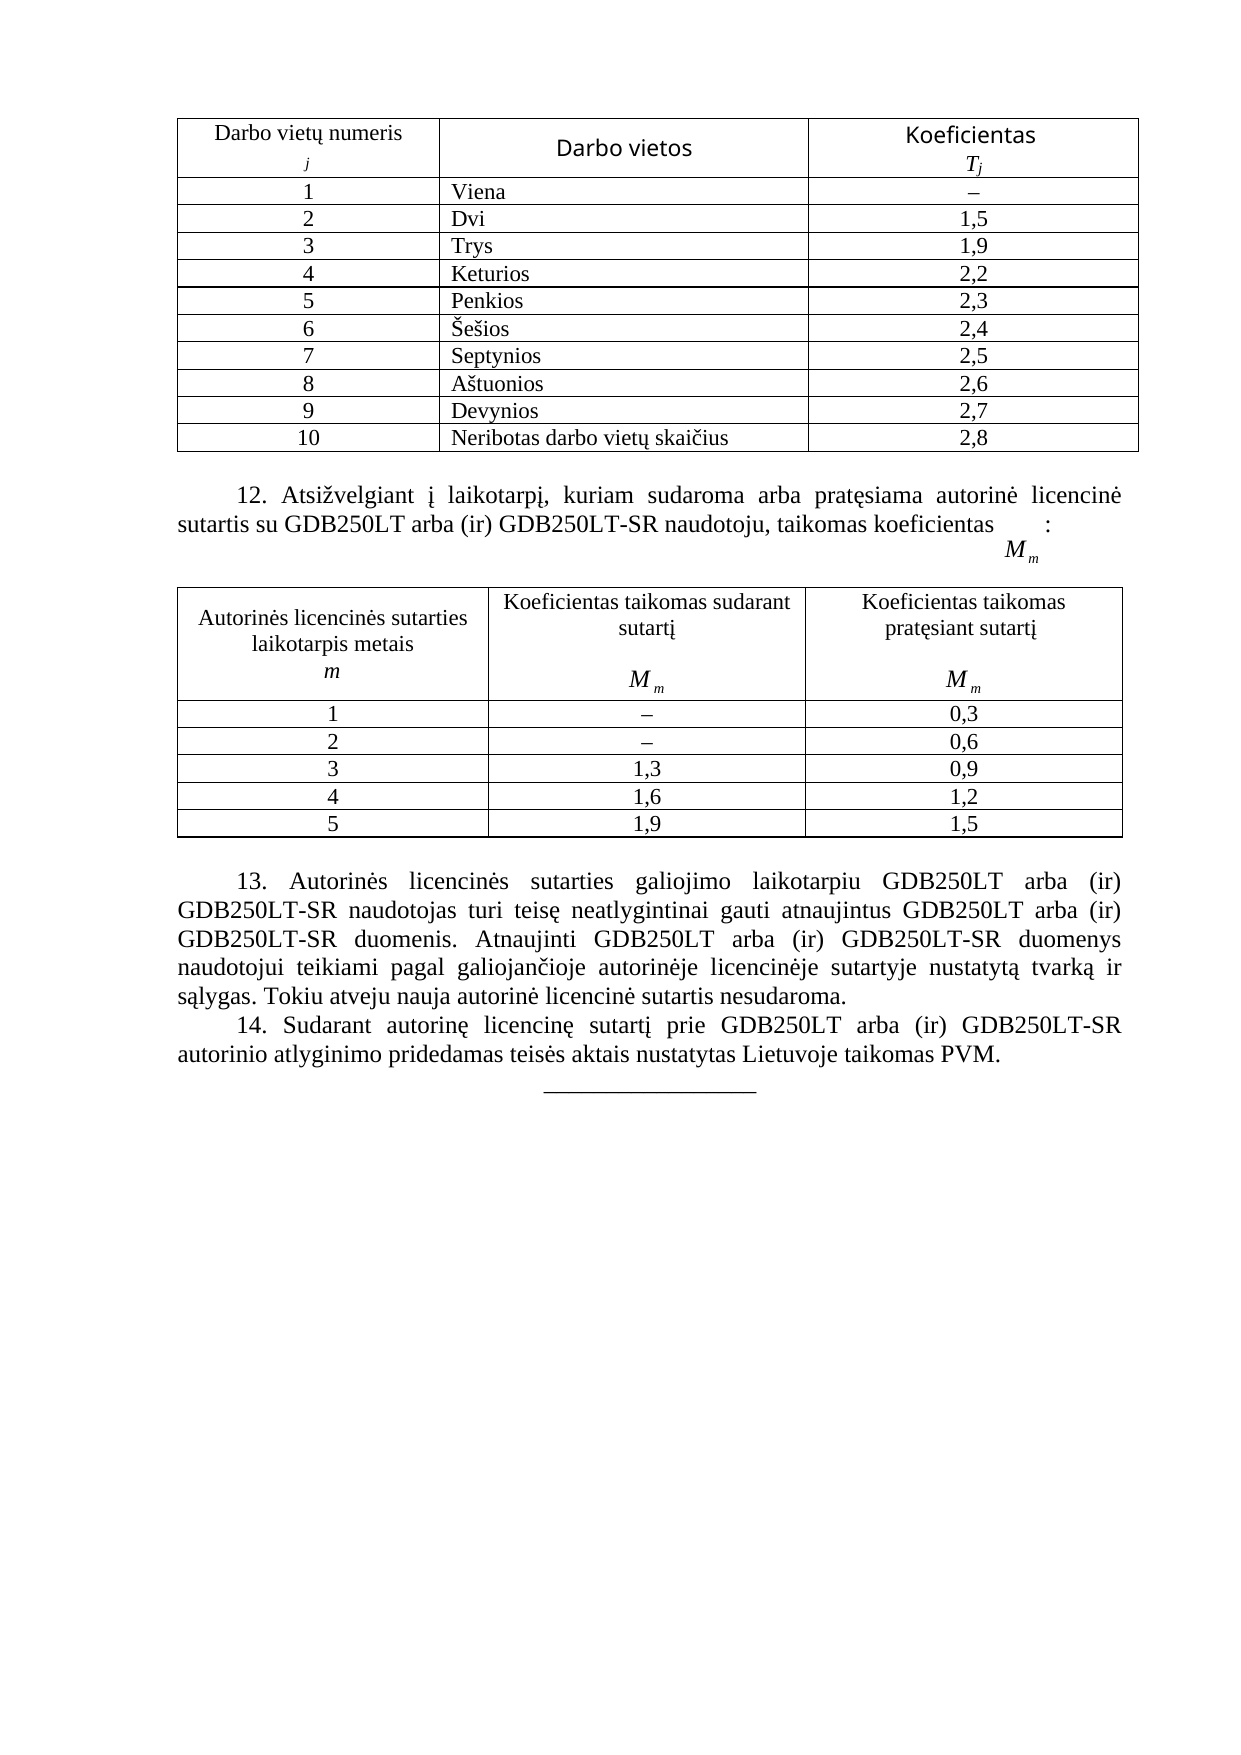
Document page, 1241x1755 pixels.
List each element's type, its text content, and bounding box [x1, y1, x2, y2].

table_cell – [489, 728, 805, 754]
table_cell 1,9 [489, 810, 805, 836]
table_cell Dvi [440, 205, 808, 232]
table_cell 7 [178, 342, 439, 368]
table_cell Keturios [440, 260, 808, 286]
table_cell 0,6 [806, 728, 1122, 754]
table_cell 1,5 [809, 205, 1138, 232]
table_cell 1,3 [489, 755, 805, 782]
table_header Koeficientas taikomas sudarant sutartį Mm [489, 588, 805, 699]
table_cell Penkios [440, 288, 808, 314]
table_cell Aštuonios [440, 370, 808, 396]
table_cell 4 [178, 260, 439, 286]
table_header Koeficientas TjTj [809, 119, 1138, 177]
table_cell 1,2 [806, 783, 1122, 809]
table_cell 0,3 [806, 701, 1122, 727]
table_cell 10 [178, 424, 439, 451]
table_cell 2,8 [809, 424, 1138, 451]
table_cell 1,9 [809, 233, 1138, 259]
table_cell 2 [178, 728, 488, 754]
table_cell Šešios [440, 315, 808, 341]
table_cell 1,6 [489, 783, 805, 809]
table_cell 2,2 [809, 260, 1138, 286]
text 13. Autorinės licencinės sutarties galiojimo laikotarpiu GDB250LT arba (ir) GDB250LT-SR naudotojas turi teisę neatlygintinai gauti atnaujintus GDB250LT arba (ir) GDB250LT-SR duomenis. Atnaujinti GDB250LT arba (ir) GDB250LT-SR duomenys naudotojui teikiami pagal galiojančioje autorinėje licencinėje sutartyje nustatytą tvarką ir sąlygas. Tokiu atveju nauja autorinė licencinė sutartis nesudaroma. [177, 866, 1122, 1010]
table_cell Devynios [440, 397, 808, 423]
table_header Darbo vietos [440, 119, 808, 177]
table_cell 6 [178, 315, 439, 341]
table_cell 4 [178, 783, 488, 809]
text _________________ [177, 1067, 1122, 1096]
table_cell 5 [178, 288, 439, 314]
table_cell 0,9 [806, 755, 1122, 782]
table_cell 1 [178, 178, 439, 204]
table_cell 5 [178, 810, 488, 836]
table_cell 2,6 [809, 370, 1138, 396]
table_cell 2 [178, 205, 439, 232]
table_cell 2,5 [809, 342, 1138, 368]
table_cell – [809, 178, 1138, 204]
text 14. Sudarant autorinę licencinę sutartį prie GDB250LT arba (ir) GDB250LT-SR autorinio atlyginimo pridedamas teisės aktais nustatytas Lietuvoje taikomas PVM. [177, 1010, 1122, 1067]
table_cell 2,3 [809, 288, 1138, 314]
table_cell 9 [178, 397, 439, 423]
table_cell 8 [178, 370, 439, 396]
table_header Autorinės licencinės sutarties laikotarpis metais m [178, 588, 488, 699]
table_header Darbo vietų numeris j [178, 119, 439, 177]
table_header Koeficientas taikomas pratęsiant sutartį Mm [806, 588, 1122, 699]
table_cell 1 [178, 701, 488, 727]
table_cell 1,5 [806, 810, 1122, 836]
table_cell 2,4 [809, 315, 1138, 341]
table_cell Septynios [440, 342, 808, 368]
table_cell 2,7 [809, 397, 1138, 423]
table_cell 3 [178, 755, 488, 782]
table_cell Neribotas darbo vietų skaičius [440, 424, 808, 451]
table_cell Viena [440, 178, 808, 204]
table_cell – [489, 701, 805, 727]
table_cell 3 [178, 233, 439, 259]
text 12. Atsižvelgiant į laikotarpį, kuriam sudaroma arba pratęsiama autorinė licencinė sutartis su GDB250LT arba (ir) GDB250LT-SR naudotoju, taikomas koeficientas : [177, 481, 1122, 570]
table_cell Trys [440, 233, 808, 259]
